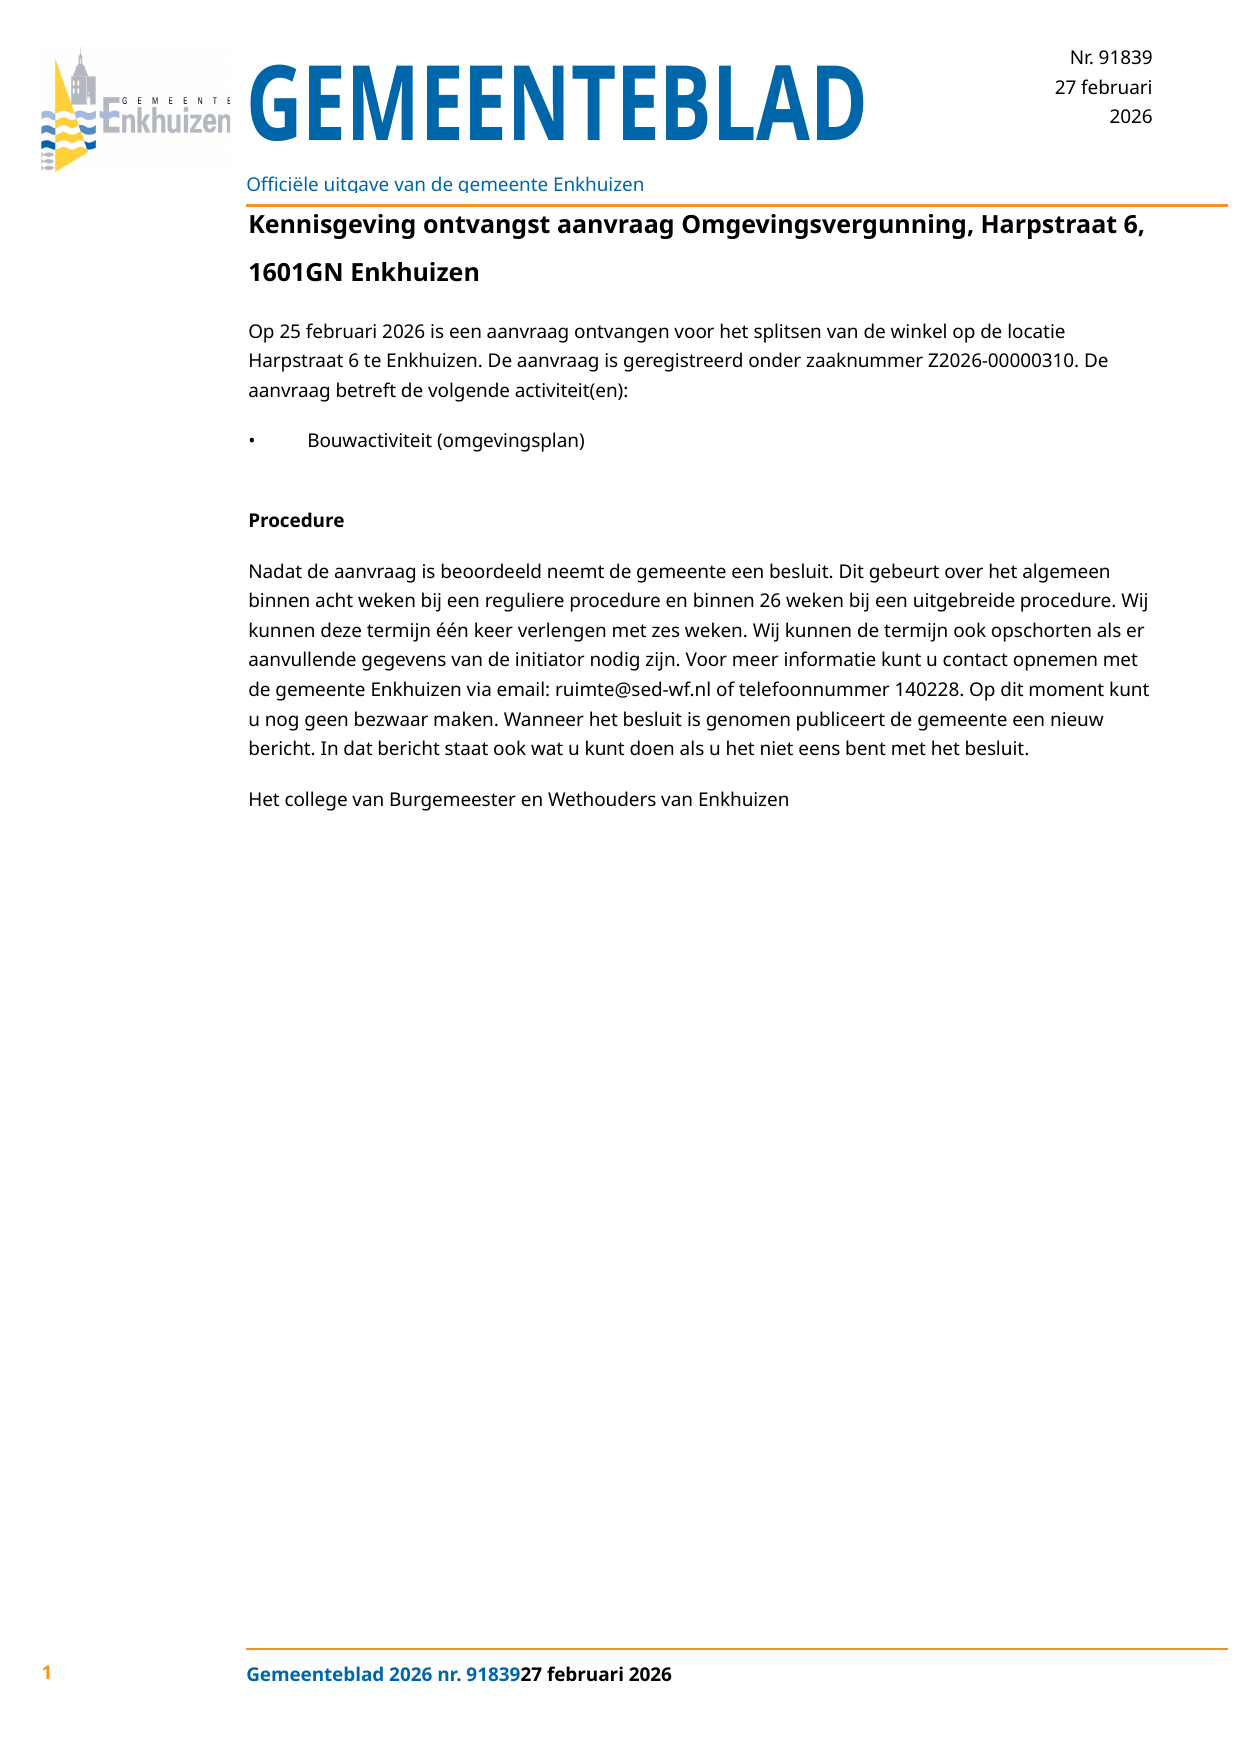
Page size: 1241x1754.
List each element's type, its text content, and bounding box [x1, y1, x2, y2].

picture [41, 47, 231, 172]
text Procedure [248, 507, 1152, 533]
text Op 25 februari 2026 is een aanvraag ontvangen voor het splitsen van de winkel op de locatie Harpstraat 6 te Enkhuizen. De aanvraag is geregistreerd onder zaaknummer Z2026-00000310. De aanvraag betreft de volgende activiteit(en): [248, 318, 1152, 403]
text Nadat de aanvraag is beoordeeld neemt de gemeente een besluit. Dit gebeurt over het algemeen binnen acht weken bij een reguliere procedure en binnen 26 weken bij een uitgebreide procedure. Wij kunnen deze termijn één keer verlengen met zes weken. Wij kunnen de termijn ook opschorten als er aanvullende gegevens van de initiator nodig zijn. Voor meer informatie kunt u contact opnemen met de gemeente Enkhuizen via email: ruimte@sed-wf.nl of telefoonnummer 140228. Op dit moment kunt u nog geen bezwaar maken. Wanneer het besluit is genomen publiceert de gemeente een nieuw bericht. In dat bericht staat ook wat u kunt doen als u het niet eens bent met het besluit. [248, 558, 1152, 761]
list Bouwactiviteit (omgevingsplan) [248, 427, 1152, 453]
text Het college van Burgemeester en Wethouders van Enkhuizen [248, 786, 1152, 812]
text Kennisgeving ontvangst aanvraag Omgevingsvergunning, Harpstraat 6, 1601GN Enkhuizen [248, 207, 1152, 288]
